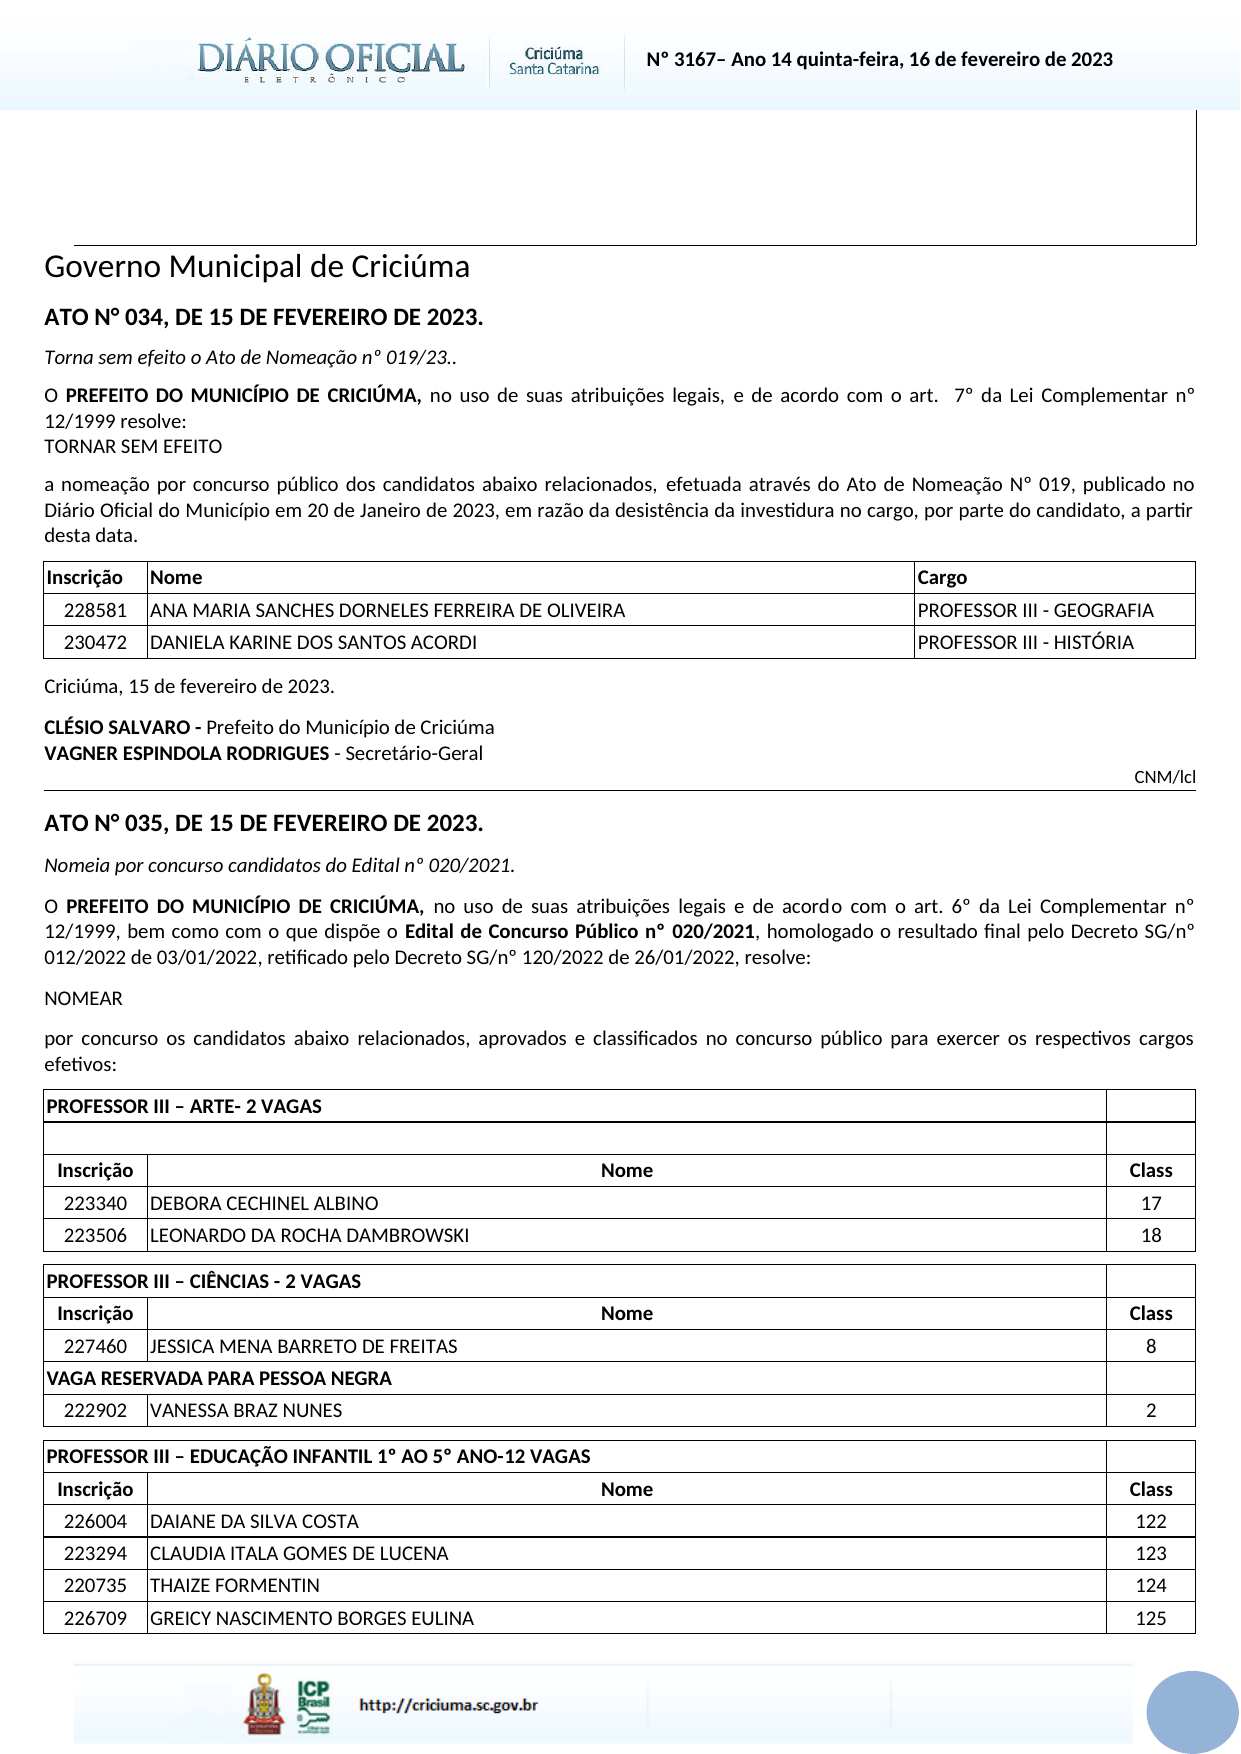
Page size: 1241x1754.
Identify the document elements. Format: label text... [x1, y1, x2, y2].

table_cell 222902 [44, 1395, 147, 1426]
table_cell Nome [148, 1155, 1106, 1186]
text ATO N° 034, DE 15 DE FEVEREIRO DE 2023. [44, 301, 1196, 332]
table_cell [1107, 1362, 1195, 1393]
table_cell 223340 [44, 1187, 147, 1218]
text NOMEAR [44, 985, 1196, 1010]
text Criciúma, 15 de fevereiro de 2023. [44, 674, 1171, 699]
table_cell 226709 [44, 1602, 147, 1633]
table_cell Nome [148, 1473, 1106, 1504]
text CLÉSIO SALVARO - Prefeito do Município de Criciúma [44, 714, 1240, 740]
table_cell ANA MARIA SANCHES DORNELES FERREIRA DE OLIVEIRA [148, 594, 914, 625]
table_cell Class [1107, 1155, 1195, 1186]
table_cell THAIZE FORMENTIN [148, 1570, 1106, 1601]
text CNM/lcl [44, 765, 1196, 790]
table_cell 124 [1107, 1570, 1195, 1601]
table_cell VANESSA BRAZ NUNES [148, 1395, 1106, 1426]
table_cell 220735 [44, 1570, 147, 1601]
table_cell 8 [1107, 1330, 1195, 1361]
table_cell PROFESSOR III - HISTÓRIA [915, 626, 1195, 657]
table_cell Inscrição [44, 1155, 147, 1186]
text Governo Municipal de Criciúma [44, 245, 1196, 286]
table_cell 223506 [44, 1219, 147, 1251]
table_header PROFESSOR III – ARTE- 2 VAGAS [44, 1090, 1106, 1121]
table_cell DAIANE DA SILVA COSTA [148, 1505, 1106, 1536]
table_header PROFESSOR III – EDUCAÇÃO INFANTIL 1º AO 5º ANO-12 VAGAS [44, 1441, 1106, 1472]
table_cell CLAUDIA ITALA GOMES DE LUCENA [148, 1538, 1106, 1569]
table_cell Nome [148, 1298, 1106, 1329]
table_header [1107, 1090, 1195, 1121]
text VAGNER ESPINDOLA RODRIGUES - Secretário-Geral [44, 740, 1240, 765]
table_cell VAGA RESERVADA PARA PESSOA NEGRA [44, 1362, 1106, 1393]
text O PREFEITO DO MUNICÍPIO DE CRICIÚMA, no uso de suas atribuições legais e de acordo com o art. 6º da Lei Complementar nº 12/1999, bem como com o que dispõe o Edital de Concurso Público nº 020/2021, homologado o resultado final pelo Decreto SG/nº 012/2022 de 03/01/2022, retificado pelo Decreto SG/nº 120/2022 de 26/01/2022, resolve: [44, 893, 1196, 969]
table_cell 125 [1107, 1602, 1195, 1633]
text ATO N° 035, DE 15 DE FEVEREIRO DE 2023. [44, 807, 1181, 837]
table_cell 223294 [44, 1538, 147, 1569]
text Torna sem efeito o Ato de Nomeação nº 019/23.. [44, 344, 1196, 370]
table_cell Inscrição [44, 1298, 147, 1329]
table_cell 227460 [44, 1330, 147, 1361]
table_cell 230472 [44, 626, 147, 657]
text O PREFEITO DO MUNICÍPIO DE CRICIÚMA, no uso de suas atribuições legais, e de acordo com o art. 7º da Lei Complementar nº 12/1999 resolve: [44, 383, 1196, 433]
table_cell DEBORA CECHINEL ALBINO [148, 1187, 1106, 1218]
table_header Inscrição [44, 562, 147, 593]
table_header Cargo [915, 562, 1195, 593]
table_cell 226004 [44, 1505, 147, 1536]
table_cell 2 [1107, 1395, 1195, 1426]
table_cell DANIELA KARINE DOS SANTOS ACORDI [148, 626, 914, 657]
table_cell JESSICA MENA BARRETO DE FREITAS [148, 1330, 1106, 1361]
table_cell [44, 1123, 1106, 1154]
text por concurso os candidatos abaixo relacionados, aprovados e classificados no concurso público para exercer os respectivos cargos efetivos: [44, 1026, 1196, 1076]
table_cell Inscrição [44, 1473, 147, 1504]
table_header Nome [148, 562, 914, 593]
table_header PROFESSOR III – CIÊNCIAS - 2 VAGAS [44, 1265, 1106, 1297]
table_header [1107, 1265, 1195, 1297]
table_cell [1107, 1123, 1195, 1154]
text TORNAR SEM EFEITO [44, 433, 1196, 459]
table_header [1107, 1441, 1195, 1472]
table_cell GREICY NASCIMENTO BORGES EULINA [148, 1602, 1106, 1633]
table_cell 17 [1107, 1187, 1195, 1218]
table_cell Class [1107, 1298, 1195, 1329]
table_cell LEONARDO DA ROCHA DAMBROWSKI [148, 1219, 1106, 1251]
text a nomeação por concurso público dos candidatos abaixo relacionados, efetuada através do Ato de Nomeação Nº 019, publicado no Diário Oficial do Município em 20 de Janeiro de 2023, em razão da desistência da investidura no cargo, por parte do candidato, a partir desta data. [44, 472, 1196, 548]
table_cell PROFESSOR III - GEOGRAFIA [915, 594, 1195, 625]
table_cell 123 [1107, 1538, 1195, 1569]
text Nomeia por concurso candidatos do Edital nº 020/2021. [44, 852, 1196, 878]
table_cell 122 [1107, 1505, 1195, 1536]
table_cell 228581 [44, 594, 147, 625]
table_cell 18 [1107, 1219, 1195, 1251]
table_cell Class [1107, 1473, 1195, 1504]
